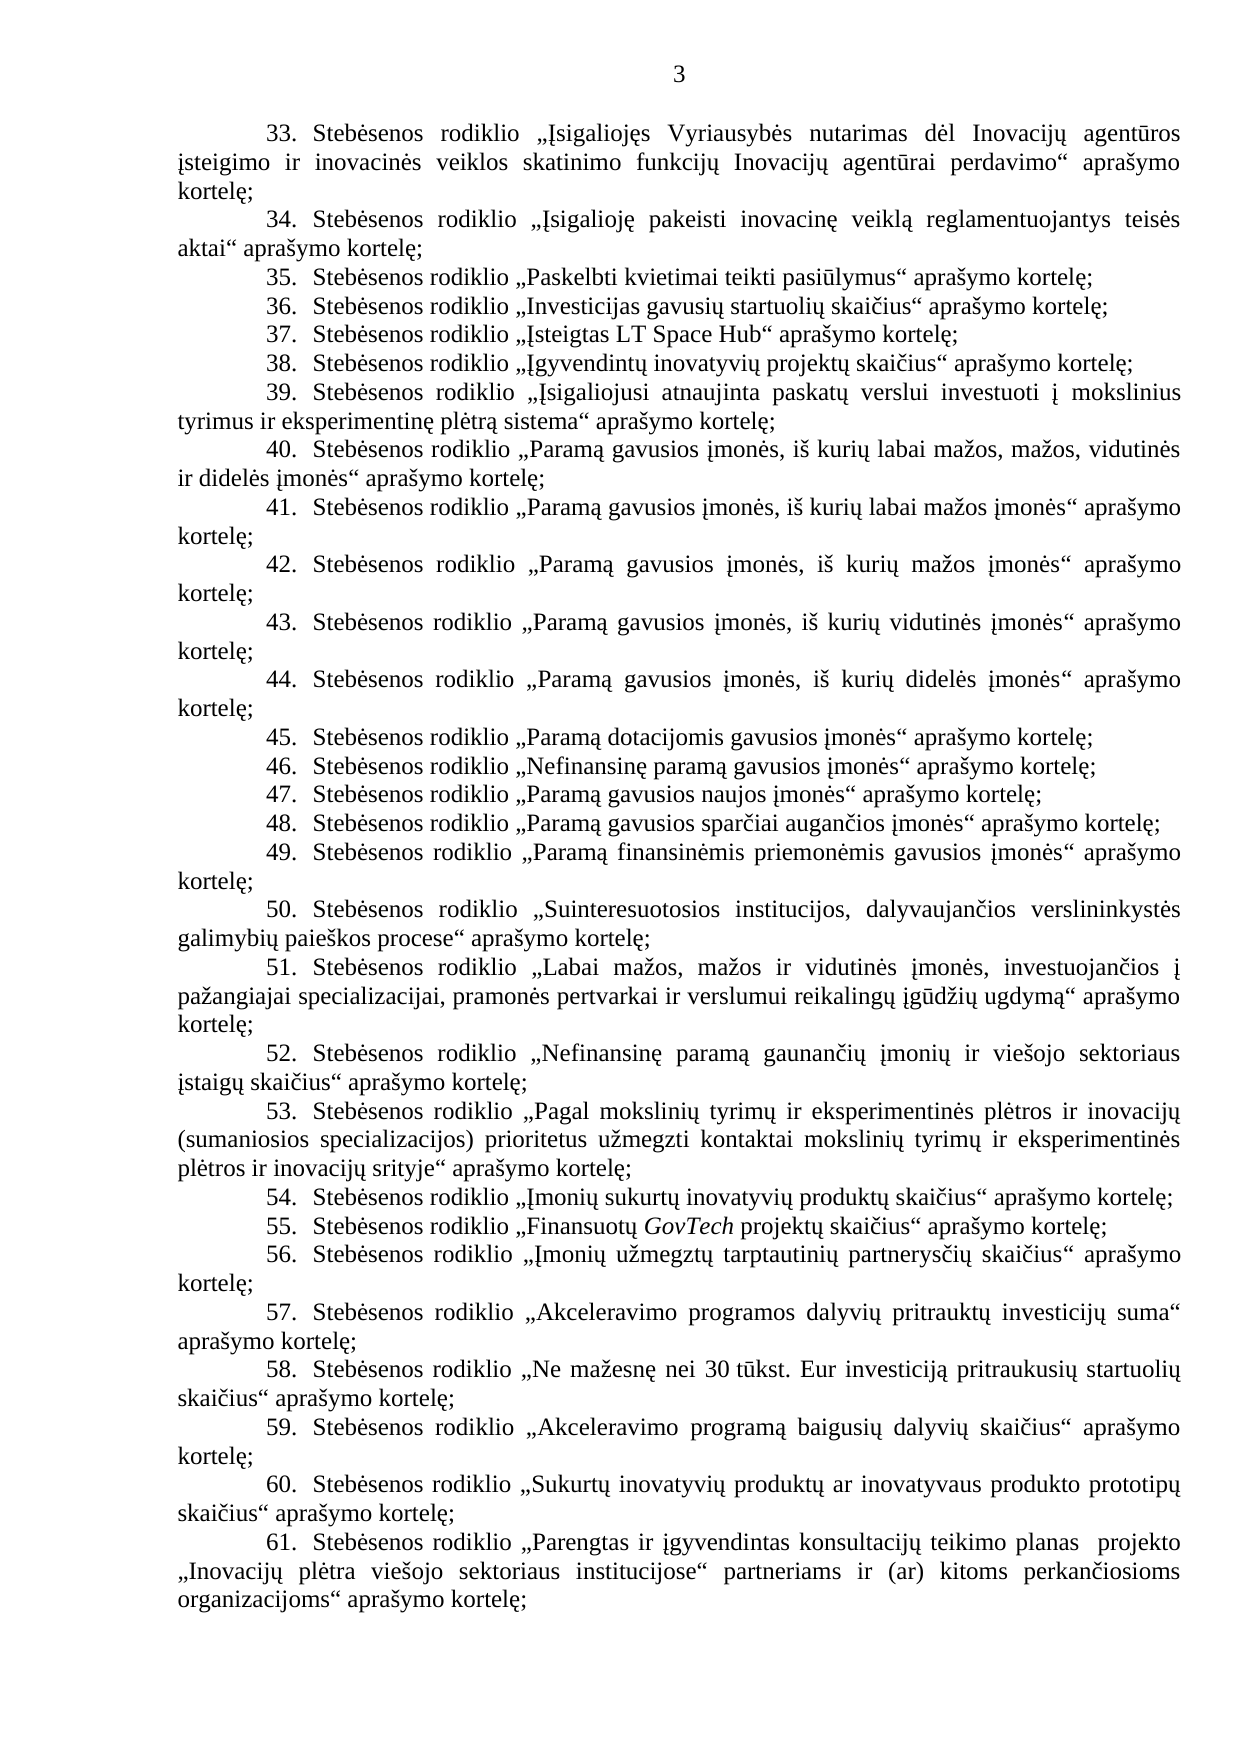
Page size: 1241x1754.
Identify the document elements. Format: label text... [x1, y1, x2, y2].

text 60. Stebėsenos rodiklio „Sukurtų inovatyvių produktų ar inovatyvaus produkto prototipų skaičius“ aprašymo kortelę; [177, 1469, 1181, 1527]
text 61. Stebėsenos rodiklio „Parengtas ir įgyvendintas konsultacijų teikimo planas projekto „Inovacijų plėtra viešojo sektoriaus institucijose“ partneriams ir (ar) kitoms perkančiosioms organizacijoms“ aprašymo kortelę; [177, 1527, 1181, 1613]
text 48. Stebėsenos rodiklio „Paramą gavusios sparčiai augančios įmonės“ aprašymo kortelę; [177, 808, 1181, 837]
text 40. Stebėsenos rodiklio „Paramą gavusios įmonės, iš kurių labai mažos, mažos, vidutinės ir didelės įmonės“ aprašymo kortelę; [177, 434, 1181, 492]
text 42. Stebėsenos rodiklio „Paramą gavusios įmonės, iš kurių mažos įmonės“ aprašymo kortelę; [177, 549, 1181, 607]
text 34. Stebėsenos rodiklio „Įsigalioję pakeisti inovacinę veiklą reglamentuojantys teisės aktai“ aprašymo kortelę; [177, 204, 1181, 262]
text 33. Stebėsenos rodiklio „Įsigaliojęs Vyriausybės nutarimas dėl Inovacijų agentūros įsteigimo ir inovacinės veiklos skatinimo funkcijų Inovacijų agentūrai perdavimo“ aprašymo kortelę; [177, 118, 1181, 204]
text 53. Stebėsenos rodiklio „Pagal mokslinių tyrimų ir eksperimentinės plėtros ir inovacijų (sumaniosios specializacijos) prioritetus užmegzti kontaktai mokslinių tyrimų ir eksperimentinės plėtros ir inovacijų srityje“ aprašymo kortelę; [177, 1096, 1181, 1182]
text 57. Stebėsenos rodiklio „Akceleravimo programos dalyvių pritrauktų investicijų suma“ aprašymo kortelę; [177, 1297, 1181, 1354]
text 58. Stebėsenos rodiklio „Ne mažesnę nei 30 tūkst. Eur investiciją pritraukusių startuolių skaičius“ aprašymo kortelę; [177, 1354, 1181, 1412]
text 56. Stebėsenos rodiklio „Įmonių užmegztų tarptautinių partnerysčių skaičius“ aprašymo kortelę; [177, 1239, 1181, 1297]
text 49. Stebėsenos rodiklio „Paramą finansinėmis priemonėmis gavusios įmonės“ aprašymo kortelę; [177, 837, 1181, 894]
text 36. Stebėsenos rodiklio „Investicijas gavusių startuolių skaičius“ aprašymo kortelę; [177, 291, 1181, 319]
text 38. Stebėsenos rodiklio „Įgyvendintų inovatyvių projektų skaičius“ aprašymo kortelę; [177, 348, 1181, 377]
text 43. Stebėsenos rodiklio „Paramą gavusios įmonės, iš kurių vidutinės įmonės“ aprašymo kortelę; [177, 607, 1181, 664]
text 50. Stebėsenos rodiklio „Suinteresuotosios institucijos, dalyvaujančios verslininkystės galimybių paieškos procese“ aprašymo kortelę; [177, 894, 1181, 952]
text 46. Stebėsenos rodiklio „Nefinansinę paramą gavusios įmonės“ aprašymo kortelę; [177, 751, 1181, 779]
text 54. Stebėsenos rodiklio „Įmonių sukurtų inovatyvių produktų skaičius“ aprašymo kortelę; [177, 1182, 1181, 1211]
text 44. Stebėsenos rodiklio „Paramą gavusios įmonės, iš kurių didelės įmonės“ aprašymo kortelę; [177, 664, 1181, 722]
text 41. Stebėsenos rodiklio „Paramą gavusios įmonės, iš kurių labai mažos įmonės“ aprašymo kortelę; [177, 492, 1181, 549]
text 47. Stebėsenos rodiklio „Paramą gavusios naujos įmonės“ aprašymo kortelę; [177, 779, 1181, 808]
text 55. Stebėsenos rodiklio „Finansuotų GovTech projektų skaičius“ aprašymo kortelę; [177, 1211, 1181, 1239]
text 45. Stebėsenos rodiklio „Paramą dotacijomis gavusios įmonės“ aprašymo kortelę; [177, 722, 1181, 751]
text 39. Stebėsenos rodiklio „Įsigaliojusi atnaujinta paskatų verslui investuoti į mokslinius tyrimus ir eksperimentinę plėtrą sistema“ aprašymo kortelę; [177, 377, 1181, 434]
text 52. Stebėsenos rodiklio „Nefinansinę paramą gaunančių įmonių ir viešojo sektoriaus įstaigų skaičius“ aprašymo kortelę; [177, 1038, 1181, 1096]
text 51. Stebėsenos rodiklio „Labai mažos, mažos ir vidutinės įmonės, investuojančios į pažangiajai specializacijai, pramonės pertvarkai ir verslumui reikalingų įgūdžių ugdymą“ aprašymo kortelę; [177, 952, 1181, 1038]
text 59. Stebėsenos rodiklio „Akceleravimo programą baigusių dalyvių skaičius“ aprašymo kortelę; [177, 1412, 1181, 1469]
text 37. Stebėsenos rodiklio „Įsteigtas LT Space Hub“ aprašymo kortelę; [177, 319, 1181, 348]
text 35. Stebėsenos rodiklio „Paskelbti kvietimai teikti pasiūlymus“ aprašymo kortelę; [177, 262, 1181, 291]
